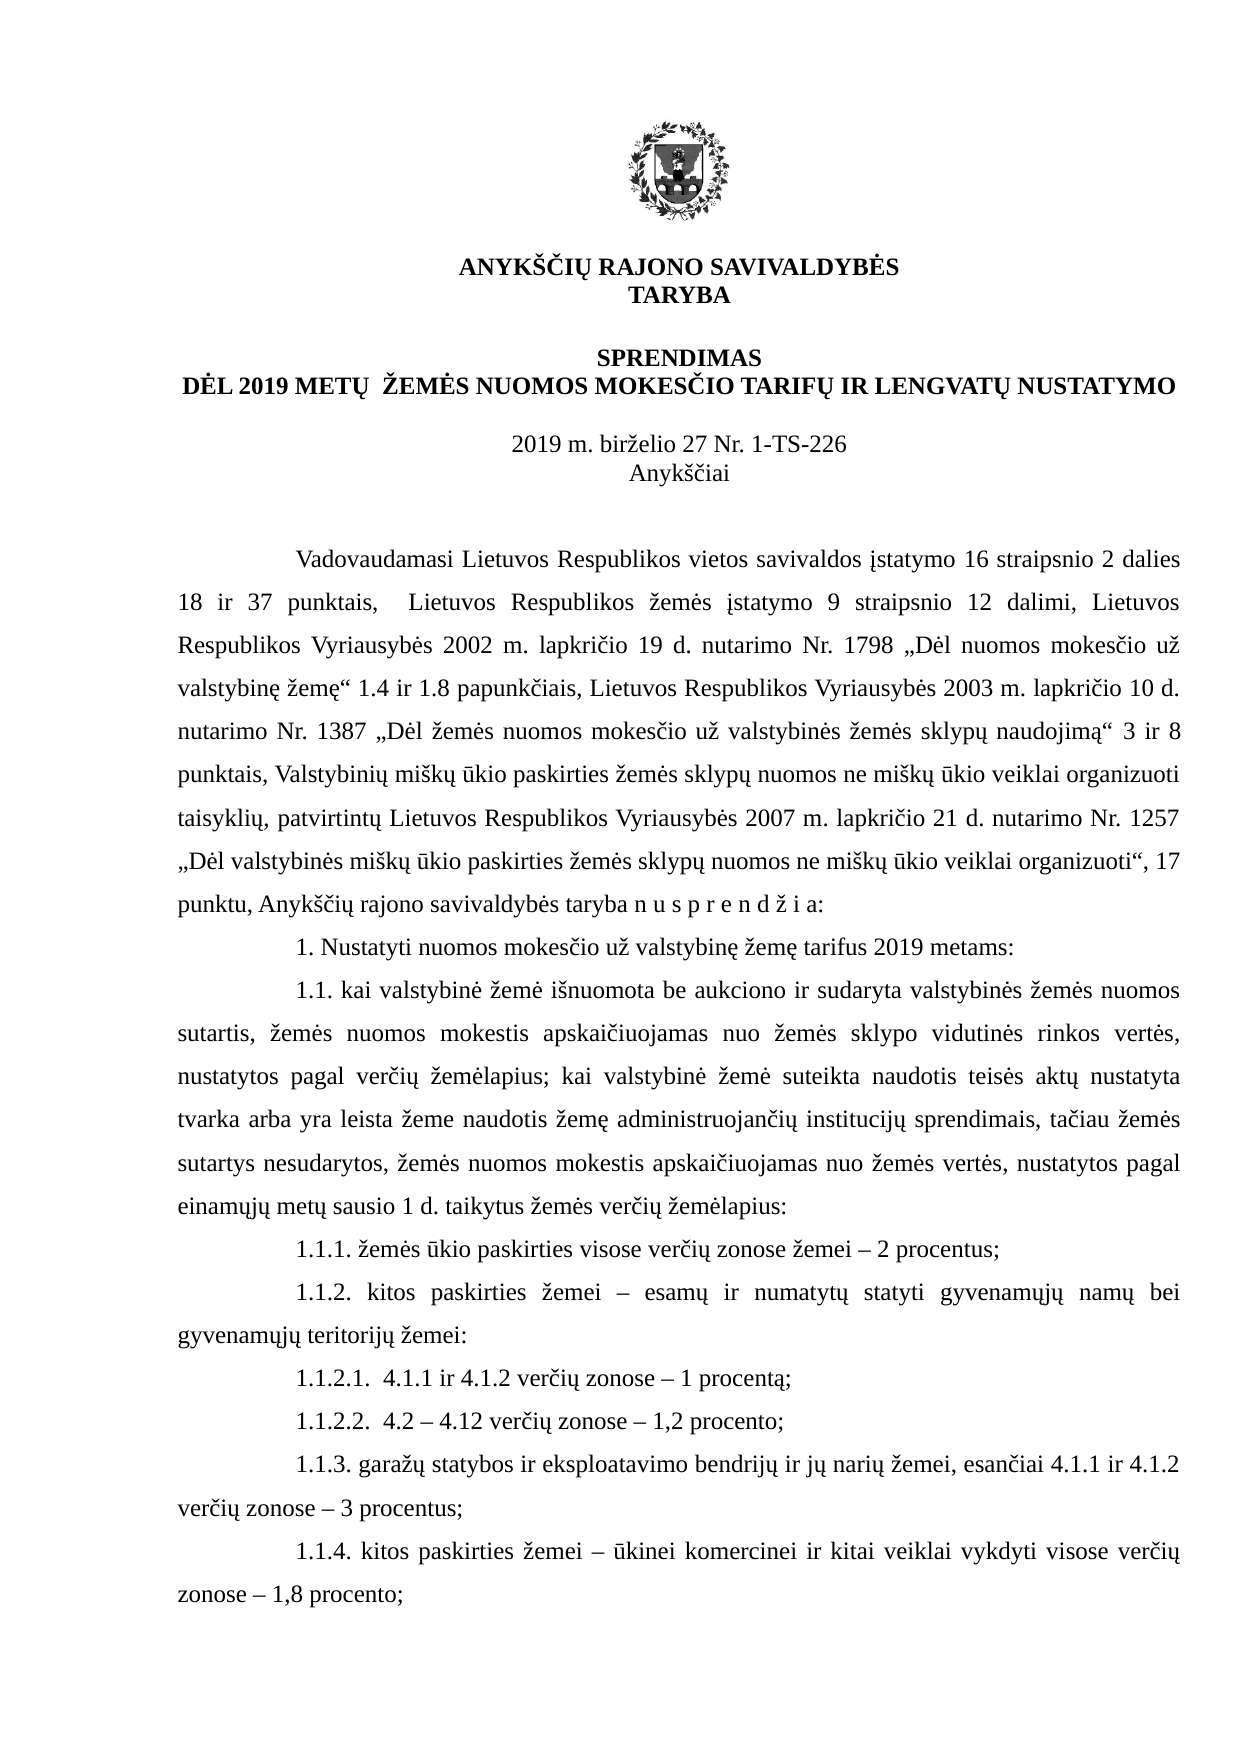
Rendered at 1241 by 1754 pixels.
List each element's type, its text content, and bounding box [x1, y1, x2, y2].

text 1.1.3. garažų statybos ir eksploatavimo bendrijų ir jų narių žemei, esančiai 4.1.1 ir 4.1.2 verčių zonose – 3 procentus; [177, 1449, 1181, 1521]
text SPRENDIMAS [177, 343, 1181, 371]
text 1.1.2.1. 4.1.1 ir 4.1.2 verčių zonose – 1 procentą; [177, 1363, 1181, 1392]
text 1. Nustatyti nuomos mokesčio už valstybinę žemę tarifus 2019 metams: [177, 932, 1181, 961]
text 1.1.4. kitos paskirties žemei – ūkinei komercinei ir kitai veiklai vykdyti visose verčių zonose – 1,8 procento; [177, 1536, 1181, 1608]
text TARYBA [177, 280, 1181, 309]
text 1.1. kai valstybinė žemė išnuomota be aukciono ir sudaryta valstybinės žemės nuomos sutartis, žemės nuomos mokestis apskaičiuojamas nuo žemės sklypo vidutinės rinkos vertės, nustatytos pagal verčių žemėlapius; kai valstybinė žemė suteikta naudotis teisės aktų nustatyta tvarka arba yra leista žeme naudotis žemę administruojančių institucijų sprendimais, tačiau žemės sutartys nesudarytos, žemės nuomos mokestis apskaičiuojamas nuo žemės vertės, nustatytos pagal einamųjų metų sausio 1 d. taikytus žemės verčių žemėlapius: [177, 975, 1181, 1219]
text DĖL 2019 METŲ žemės NUOMOS mokesčio tarifų IR LENGVATŲ nustatymo [177, 371, 1181, 400]
text Vadovaudamasi Lietuvos Respublikos vietos savivaldos įstatymo 16 straipsnio 2 dalies 18 ir 37 punktais, Lietuvos Respublikos žemės įstatymo 9 straipsnio 12 dalimi, Lietuvos Respublikos Vyriausybės 2002 m. lapkričio 19 d. nutarimo Nr. 1798 „Dėl nuomos mokesčio už valstybinę žemę“ 1.4 ir 1.8 papunkčiais, Lietuvos Respublikos Vyriausybės 2003 m. lapkričio 10 d. nutarimo Nr. 1387 „Dėl žemės nuomos mokesčio už valstybinės žemės sklypų naudojimą“ 3 ir 8 punktais, Valstybinių miškų ūkio paskirties žemės sklypų nuomos ne miškų ūkio veiklai organizuoti taisyklių, patvirtintų Lietuvos Respublikos Vyriausybės 2007 m. lapkričio 21 d. nutarimo Nr. 1257 „Dėl valstybinės miškų ūkio paskirties žemės sklypų nuomos ne miškų ūkio veiklai organizuoti“, 17 punktu, Anykščių rajono savivaldybės taryba n u s p r e n d ž i a: [177, 544, 1181, 918]
text 1.1.2. kitos paskirties žemei – esamų ir numatytų statyti gyvenamųjų namų bei gyvenamųjų teritorijų žemei: [177, 1277, 1181, 1349]
text ANYKŠČIŲ RAJONO SAVIVALDYBĖS [177, 252, 1181, 280]
text 1.1.2.2. 4.2 – 4.12 verčių zonose – 1,2 procento; [177, 1406, 1181, 1435]
text 1.1.1. žemės ūkio paskirties visose verčių zonose žemei – 2 procentus; [177, 1234, 1181, 1263]
text 2019 m. birželio 27 Nr. 1-TS-226 [177, 429, 1181, 458]
text Anykščiai [177, 458, 1181, 486]
